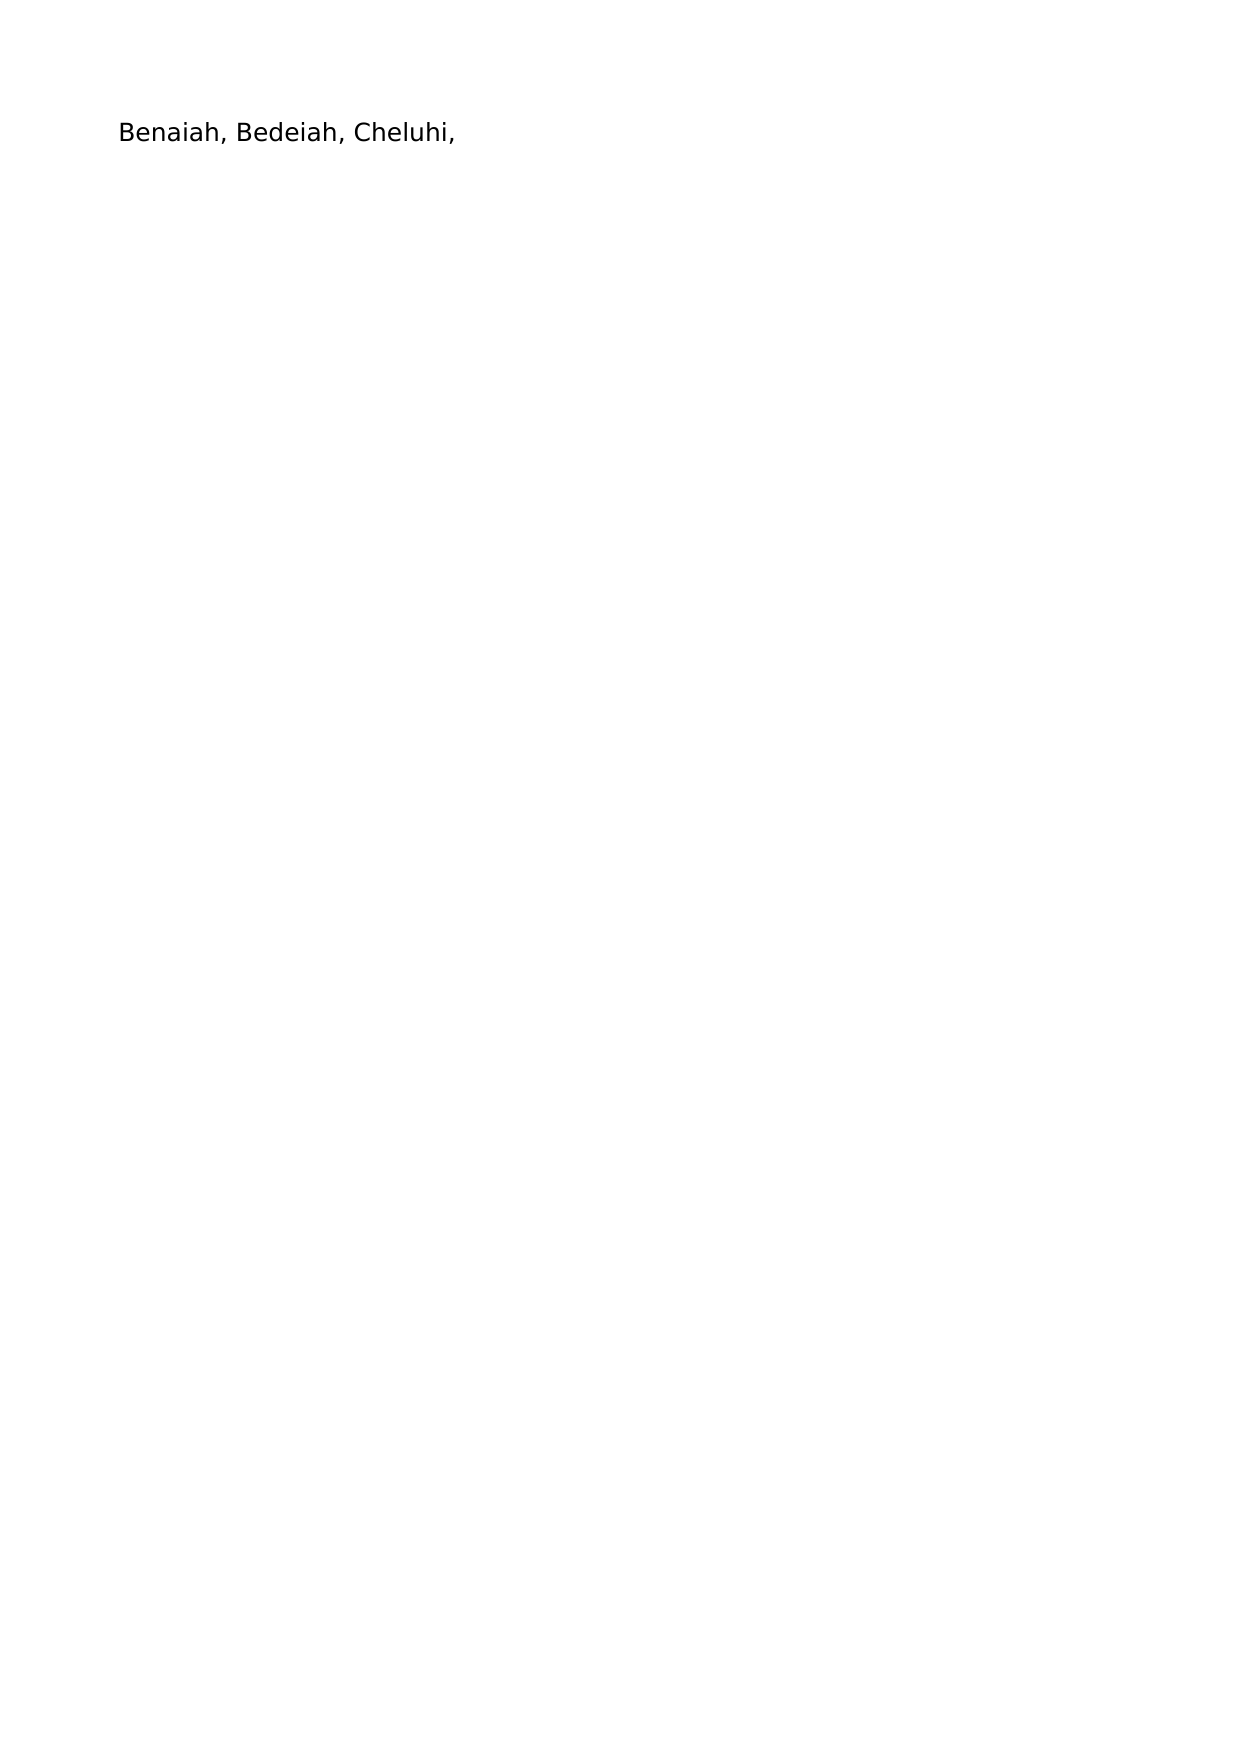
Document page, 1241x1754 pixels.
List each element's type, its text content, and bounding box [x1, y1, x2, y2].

text Benaiah, Bedeiah, Cheluhi, [118, 118, 1122, 147]
